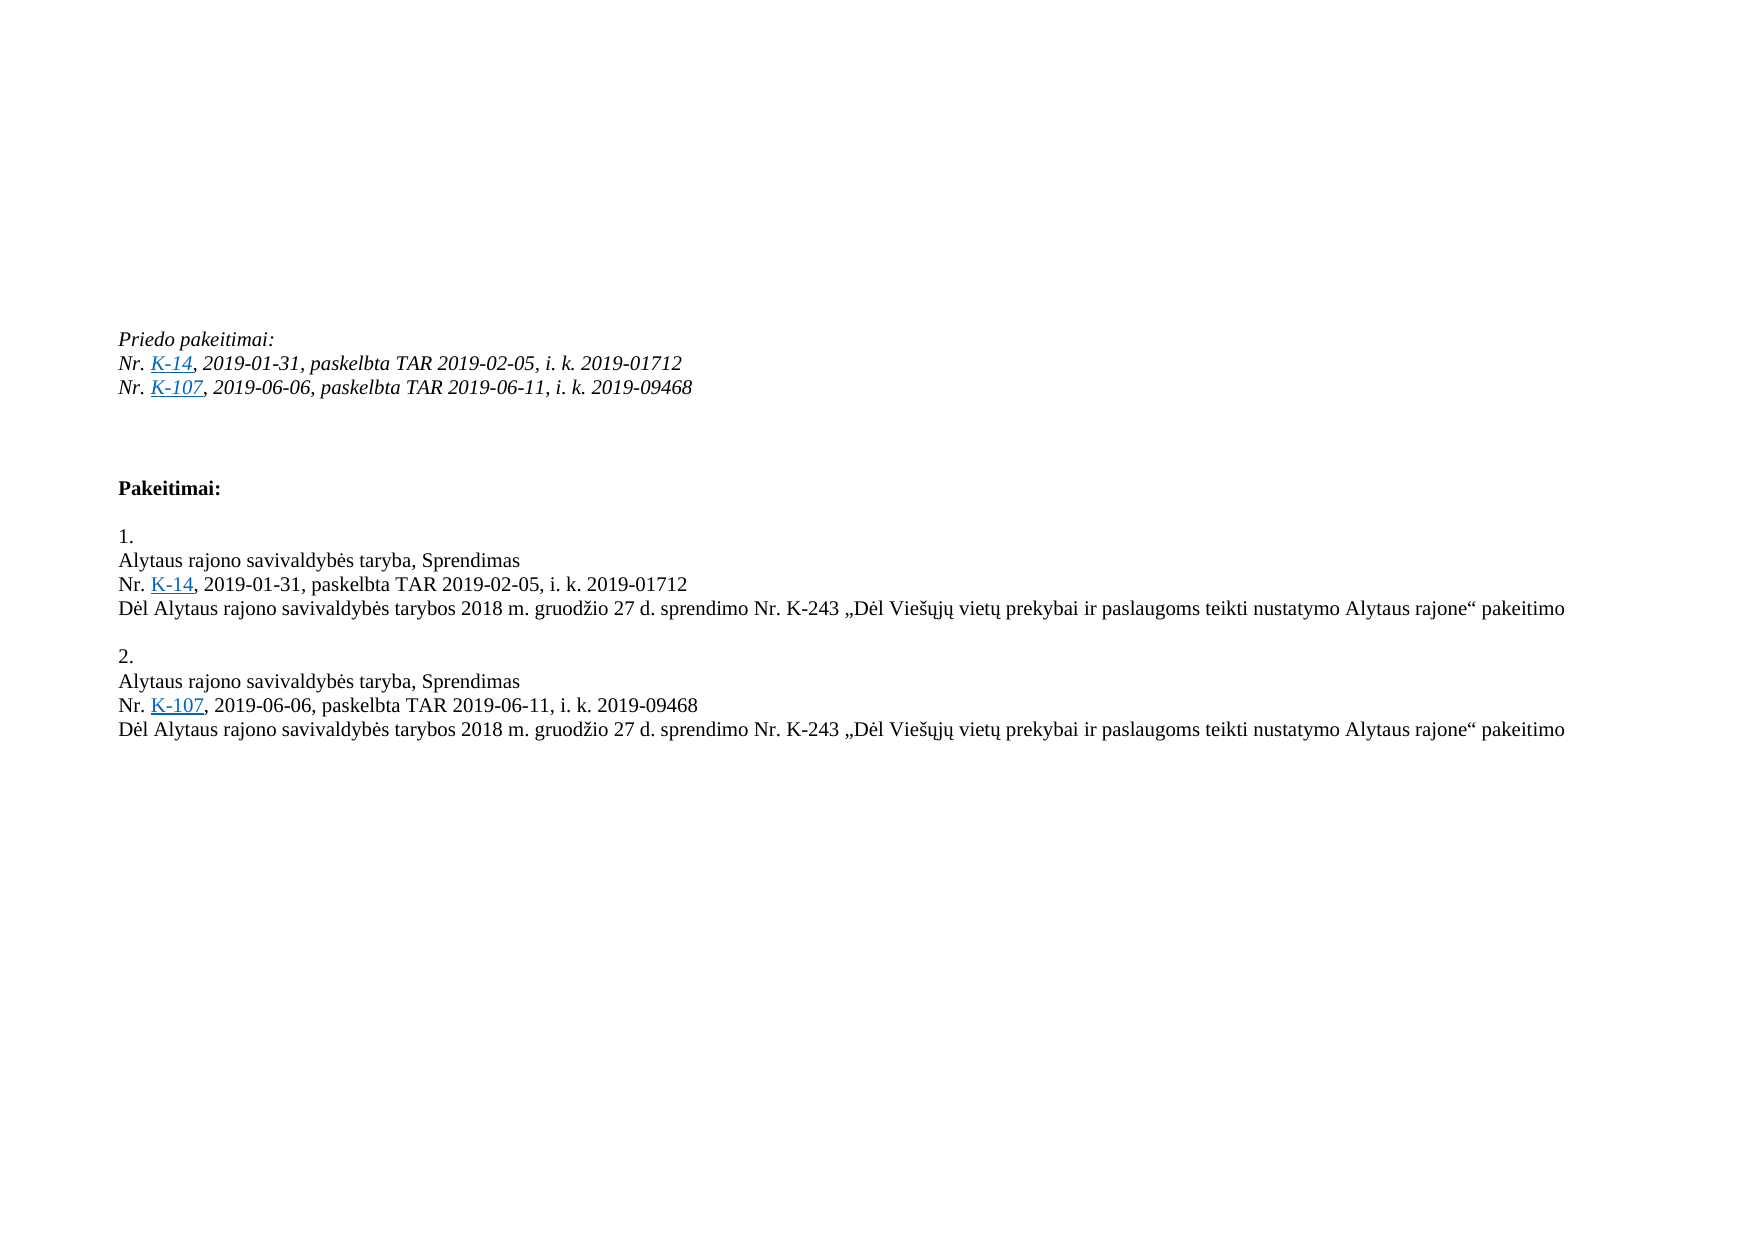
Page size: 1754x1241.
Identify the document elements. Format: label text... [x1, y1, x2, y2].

text Dėl Alytaus rajono savivaldybės tarybos 2018 m. gruodžio 27 d. sprendimo Nr. K-243 „Dėl Viešųjų vietų prekybai ir paslaugoms teikti nustatymo Alytaus rajone“ pakeitimo [118, 596, 1636, 620]
text Pakeitimai: [118, 476, 1636, 500]
text Alytaus rajono savivaldybės taryba, Sprendimas [118, 668, 1636, 693]
text Priedo pakeitimai: [118, 327, 1636, 351]
text Nr. K-107, 2019-06-06, paskelbta TAR 2019-06-11, i. k. 2019-09468 [118, 375, 1636, 399]
text Nr. K-107, 2019-06-06, paskelbta TAR 2019-06-11, i. k. 2019-09468 [118, 693, 1636, 717]
text 1. [118, 524, 1636, 548]
text 2. [118, 644, 1636, 668]
text Alytaus rajono savivaldybės taryba, Sprendimas [118, 548, 1636, 572]
text Nr. K-14, 2019-01-31, paskelbta TAR 2019-02-05, i. k. 2019-01712 [118, 351, 1636, 375]
text Dėl Alytaus rajono savivaldybės tarybos 2018 m. gruodžio 27 d. sprendimo Nr. K-243 „Dėl Viešųjų vietų prekybai ir paslaugoms teikti nustatymo Alytaus rajone“ pakeitimo [118, 717, 1636, 741]
text Nr. K-14, 2019-01-31, paskelbta TAR 2019-02-05, i. k. 2019-01712 [118, 572, 1636, 596]
